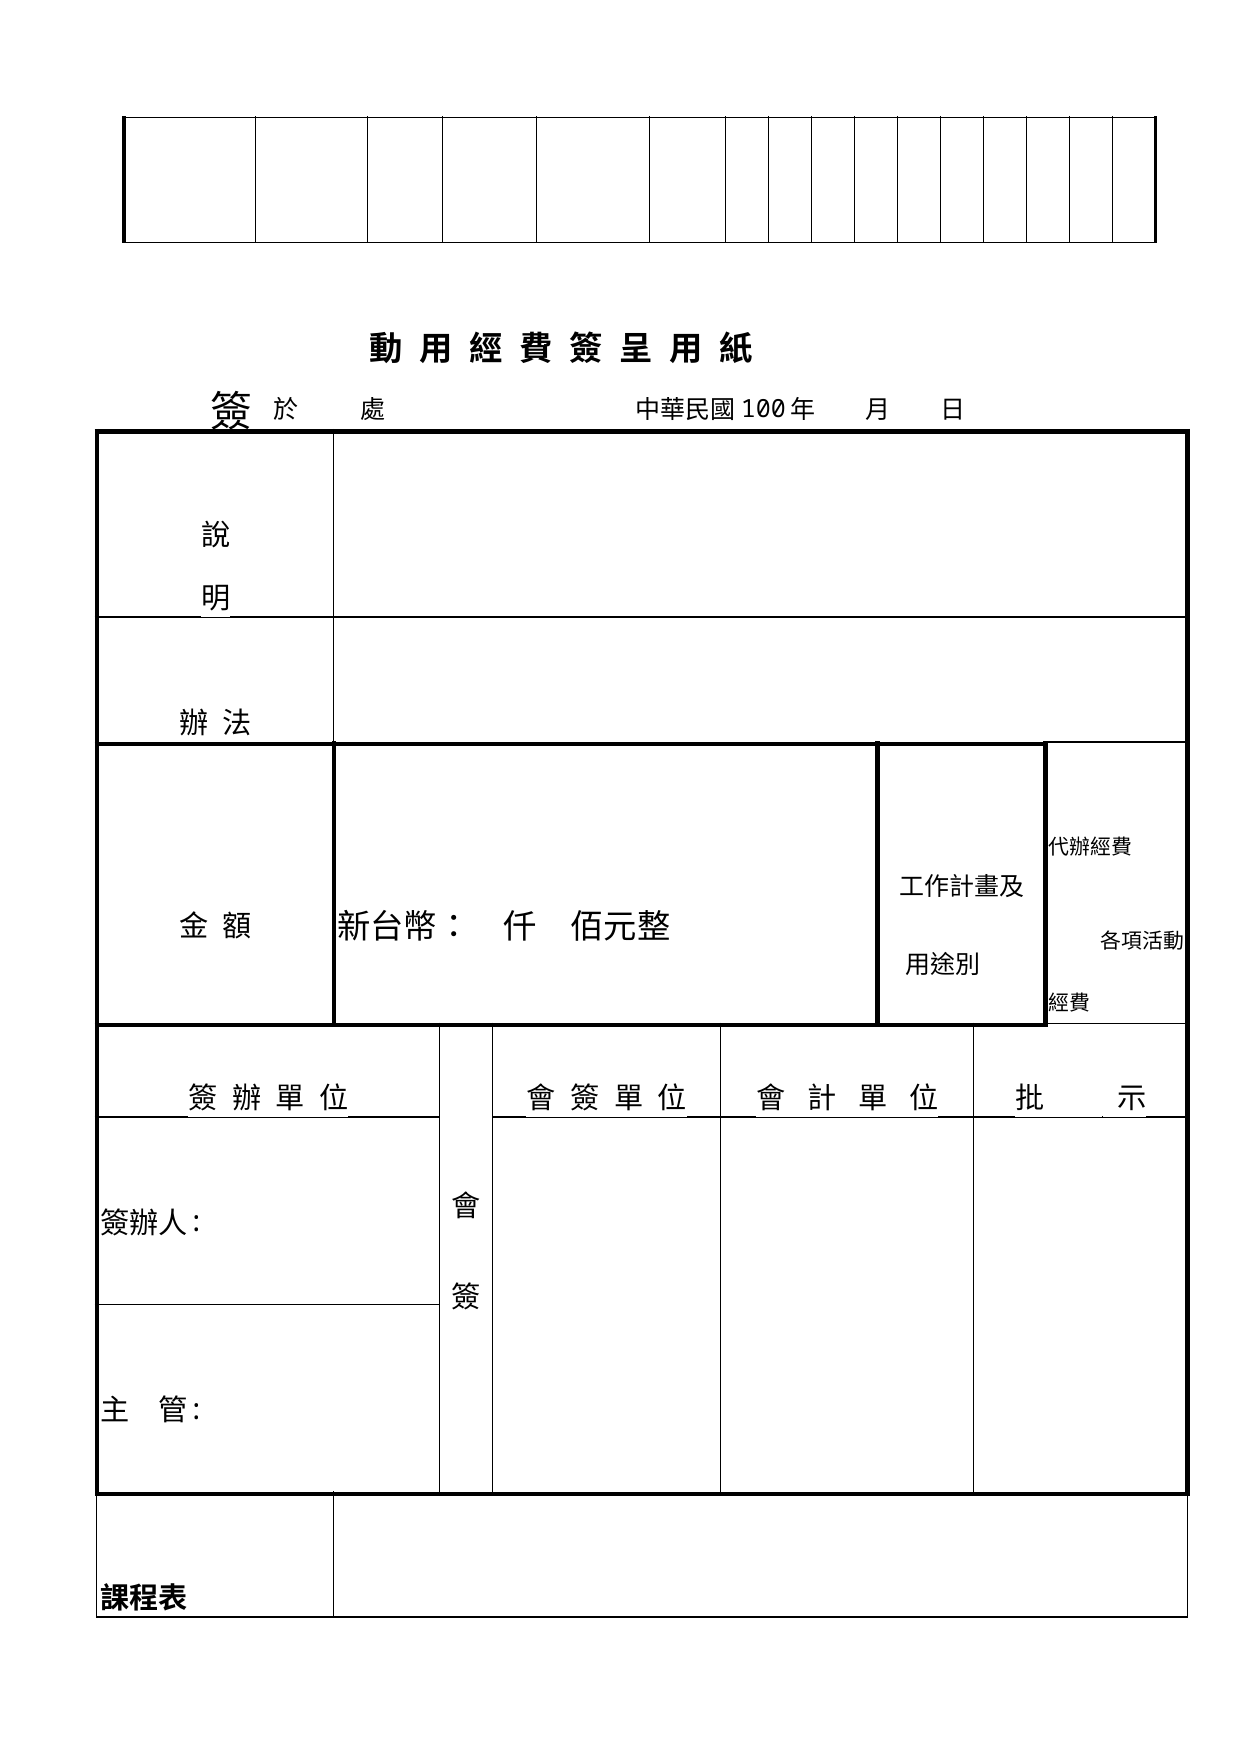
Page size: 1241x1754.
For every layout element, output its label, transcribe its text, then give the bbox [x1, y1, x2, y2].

table_cell [1070, 118, 1112, 241]
text 簽 於 處 中華民國100年 月 日 [169, 366, 1240, 429]
table_cell [334, 618, 1185, 741]
table_cell [984, 118, 1026, 241]
table_cell [812, 118, 854, 241]
table_cell 辦 法 [99, 618, 333, 741]
table_cell [1113, 118, 1154, 241]
table_cell [1027, 118, 1069, 241]
table_cell 會簽單位 [493, 1027, 720, 1116]
table_cell [898, 118, 940, 241]
table_header 說 明 [99, 434, 333, 616]
table_cell [537, 118, 649, 241]
table_cell [334, 1496, 1187, 1616]
table_cell 簽辦人: [99, 1118, 439, 1304]
table_cell [855, 118, 897, 241]
table_cell [726, 118, 768, 241]
table_cell [721, 1118, 973, 1491]
text 動 用 經 費 簽 呈 用 紙 [169, 304, 1240, 366]
table_cell [443, 118, 536, 241]
table_cell [974, 1118, 1185, 1491]
table_cell 課程表 [97, 1496, 333, 1616]
table_cell 簽 辦 單 位 [99, 1027, 439, 1116]
table_cell [126, 118, 255, 241]
table_cell [769, 118, 811, 241]
table_cell [650, 118, 725, 241]
table_cell 新台幣： 仟 佰元整 [336, 746, 875, 1023]
table_cell 會 簽 [440, 1027, 492, 1491]
table_cell 會 計 單 位 [721, 1027, 973, 1116]
table_cell 金 額 [99, 746, 332, 1023]
table_cell 工作計畫及 用途別 [880, 746, 1043, 1023]
table_cell [368, 118, 442, 241]
table_cell [941, 118, 983, 241]
table_cell 主 管: [99, 1305, 439, 1491]
table_cell 批 示 [974, 1024, 1185, 1116]
table_cell [493, 1118, 720, 1491]
table_cell 代辦經費 各項活動經費 [1048, 743, 1185, 1023]
table_header [334, 434, 1185, 616]
table_cell [256, 118, 367, 241]
